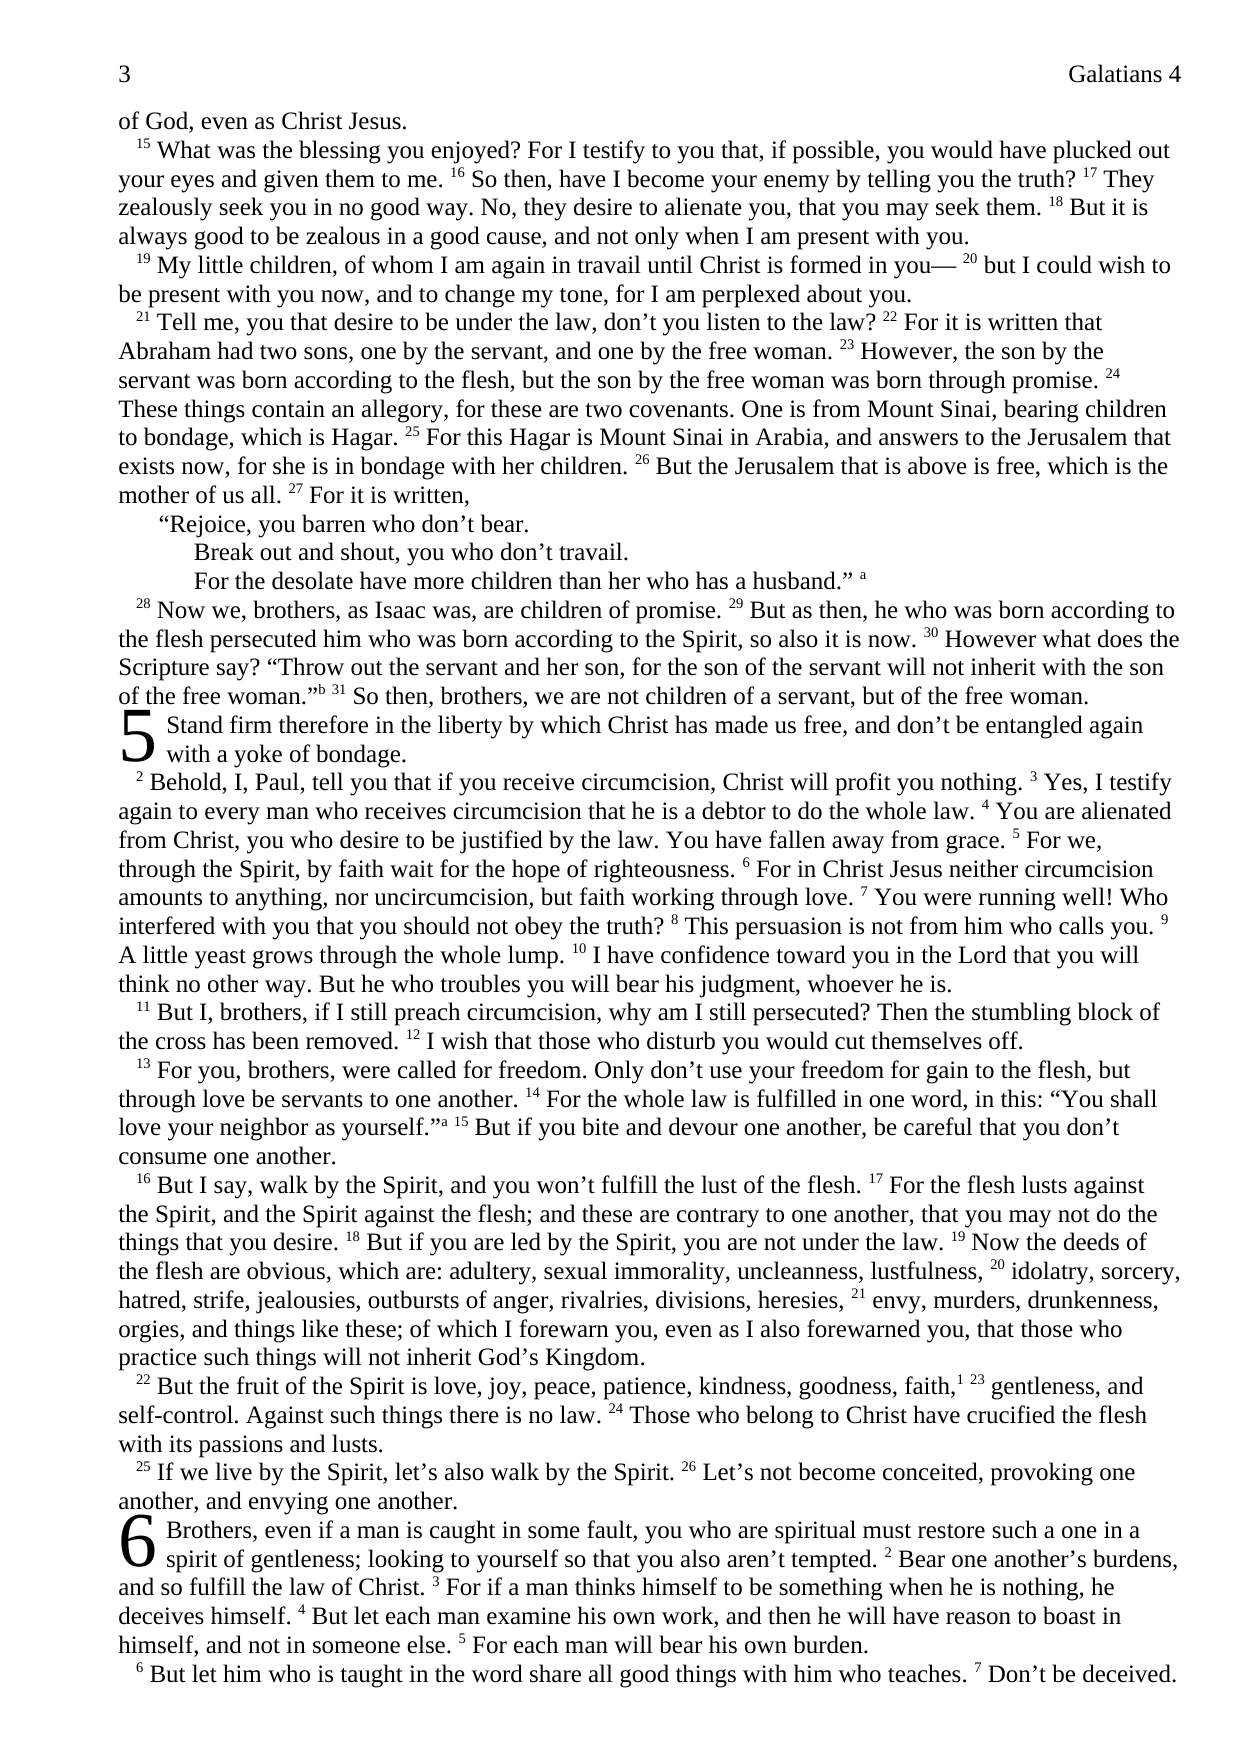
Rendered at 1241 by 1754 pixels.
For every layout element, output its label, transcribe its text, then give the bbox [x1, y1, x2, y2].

text “Rejoice, you barren who don’t bear. [158, 509, 1181, 537]
text 11 But I, brothers, if I still preach circumcision, why am I still persecuted? Then the stumbling block of the cross has been removed. 12 I wish that those who disturb you would cut themselves off. [118, 997, 1181, 1055]
text Break out and shout, you who don’t travail. [194, 537, 1181, 566]
text 19 My little children, of whom I am again in travail until Christ is formed in you— 20 but I could wish to be present with you now, and to change my tone, for I am perplexed about you. [118, 250, 1181, 307]
text 22 But the fruit of the Spirit is love, joy, peace, patience, kindness, goodness, faith,1 23 gentleness, and self-control. Against such things there is no law. 24 Those who belong to Christ have crucified the flesh with its passions and lusts. [118, 1371, 1181, 1457]
text 21 Tell me, you that desire to be under the law, don’t you listen to the law? 22 For it is written that Abraham had two sons, one by the servant, and one by the free woman. 23 However, the son by the servant was born according to the flesh, but the son by the free woman was born through promise. 24 These things contain an allegory, for these are two covenants. One is from Mount Sinai, bearing children to bondage, which is Hagar. 25 For this Hagar is Mount Sinai in Arabia, and answers to the Jerusalem that exists now, for she is in bondage with her children. 26 But the Jerusalem that is above is free, which is the mother of us all. 27 For it is written, [118, 307, 1181, 509]
text 5Stand firm therefore in the liberty by which Christ has made us free, and don’t be entangled again with a yoke of bondage. [118, 710, 1181, 767]
text 25 If we live by the Spirit, let’s also walk by the Spirit. 26 Let’s not become conceited, provoking one another, and envying one another. [118, 1457, 1181, 1515]
text 6Brothers, even if a man is caught in some fault, you who are spiritual must restore such a one in a spirit of gentleness; looking to yourself so that you also aren’t tempted. 2 Bear one another’s burdens, and so fulfill the law of Christ. 3 For if a man thinks himself to be something when he is nothing, he deceives himself. 4 But let each man examine his own work, and then he will have reason to boast in himself, and not in someone else. 5 For each man will bear his own burden. [118, 1515, 1181, 1659]
text For the desolate have more children than her who has a husband.” a [194, 566, 1181, 595]
text 13 For you, brothers, were called for freedom. Only don’t use your freedom for gain to the flesh, but through love be servants to one another. 14 For the whole law is fulfilled in one word, in this: “You shall love your neighbor as yourself.”a 15 But if you bite and devour one another, be careful that you don’t consume one another. [118, 1055, 1181, 1170]
text 2 Behold, I, Paul, tell you that if you receive circumcision, Christ will profit you nothing. 3 Yes, I testify again to every man who receives circumcision that he is a debtor to do the whole law. 4 You are alienated from Christ, you who desire to be justified by the law. You have fallen away from grace. 5 For we, through the Spirit, by faith wait for the hope of righteousness. 6 For in Christ Jesus neither circumcision amounts to anything, nor uncircumcision, but faith working through love. 7 You were running well! Who interfered with you that you should not obey the truth? 8 This persuasion is not from him who calls you. 9 A little yeast grows through the whole lump. 10 I have confidence toward you in the Lord that you will think no other way. But he who troubles you will bear his judgment, whoever he is. [118, 767, 1181, 997]
text 6 But let him who is taught in the word share all good things with him who teaches. 7 Don’t be deceived. [118, 1659, 1181, 1687]
text of God, even as Christ Jesus. [118, 106, 1181, 135]
text 28 Now we, brothers, as Isaac was, are children of promise. 29 But as then, he who was born according to the flesh persecuted him who was born according to the Spirit, so also it is now. 30 However what does the Scripture say? “Throw out the servant and her son, for the son of the servant will not inherit with the son of the free woman.”b 31 So then, brothers, we are not children of a servant, but of the free woman. [118, 595, 1181, 710]
text 16 But I say, walk by the Spirit, and you won’t fulfill the lust of the flesh. 17 For the flesh lusts against the Spirit, and the Spirit against the flesh; and these are contrary to one another, that you may not do the things that you desire. 18 But if you are led by the Spirit, you are not under the law. 19 Now the deeds of the flesh are obvious, which are: adultery, sexual immorality, uncleanness, lustfulness, 20 idolatry, sorcery, hatred, strife, jealousies, outbursts of anger, rivalries, divisions, heresies, 21 envy, murders, drunkenness, orgies, and things like these; of which I forewarn you, even as I also forewarned you, that those who practice such things will not inherit God’s Kingdom. [118, 1170, 1181, 1371]
text 15 What was the blessing you enjoyed? For I testify to you that, if possible, you would have plucked out your eyes and given them to me. 16 So then, have I become your enemy by telling you the truth? 17 They zealously seek you in no good way. No, they desire to alienate you, that you may seek them. 18 But it is always good to be zealous in a good cause, and not only when I am present with you. [118, 135, 1181, 250]
